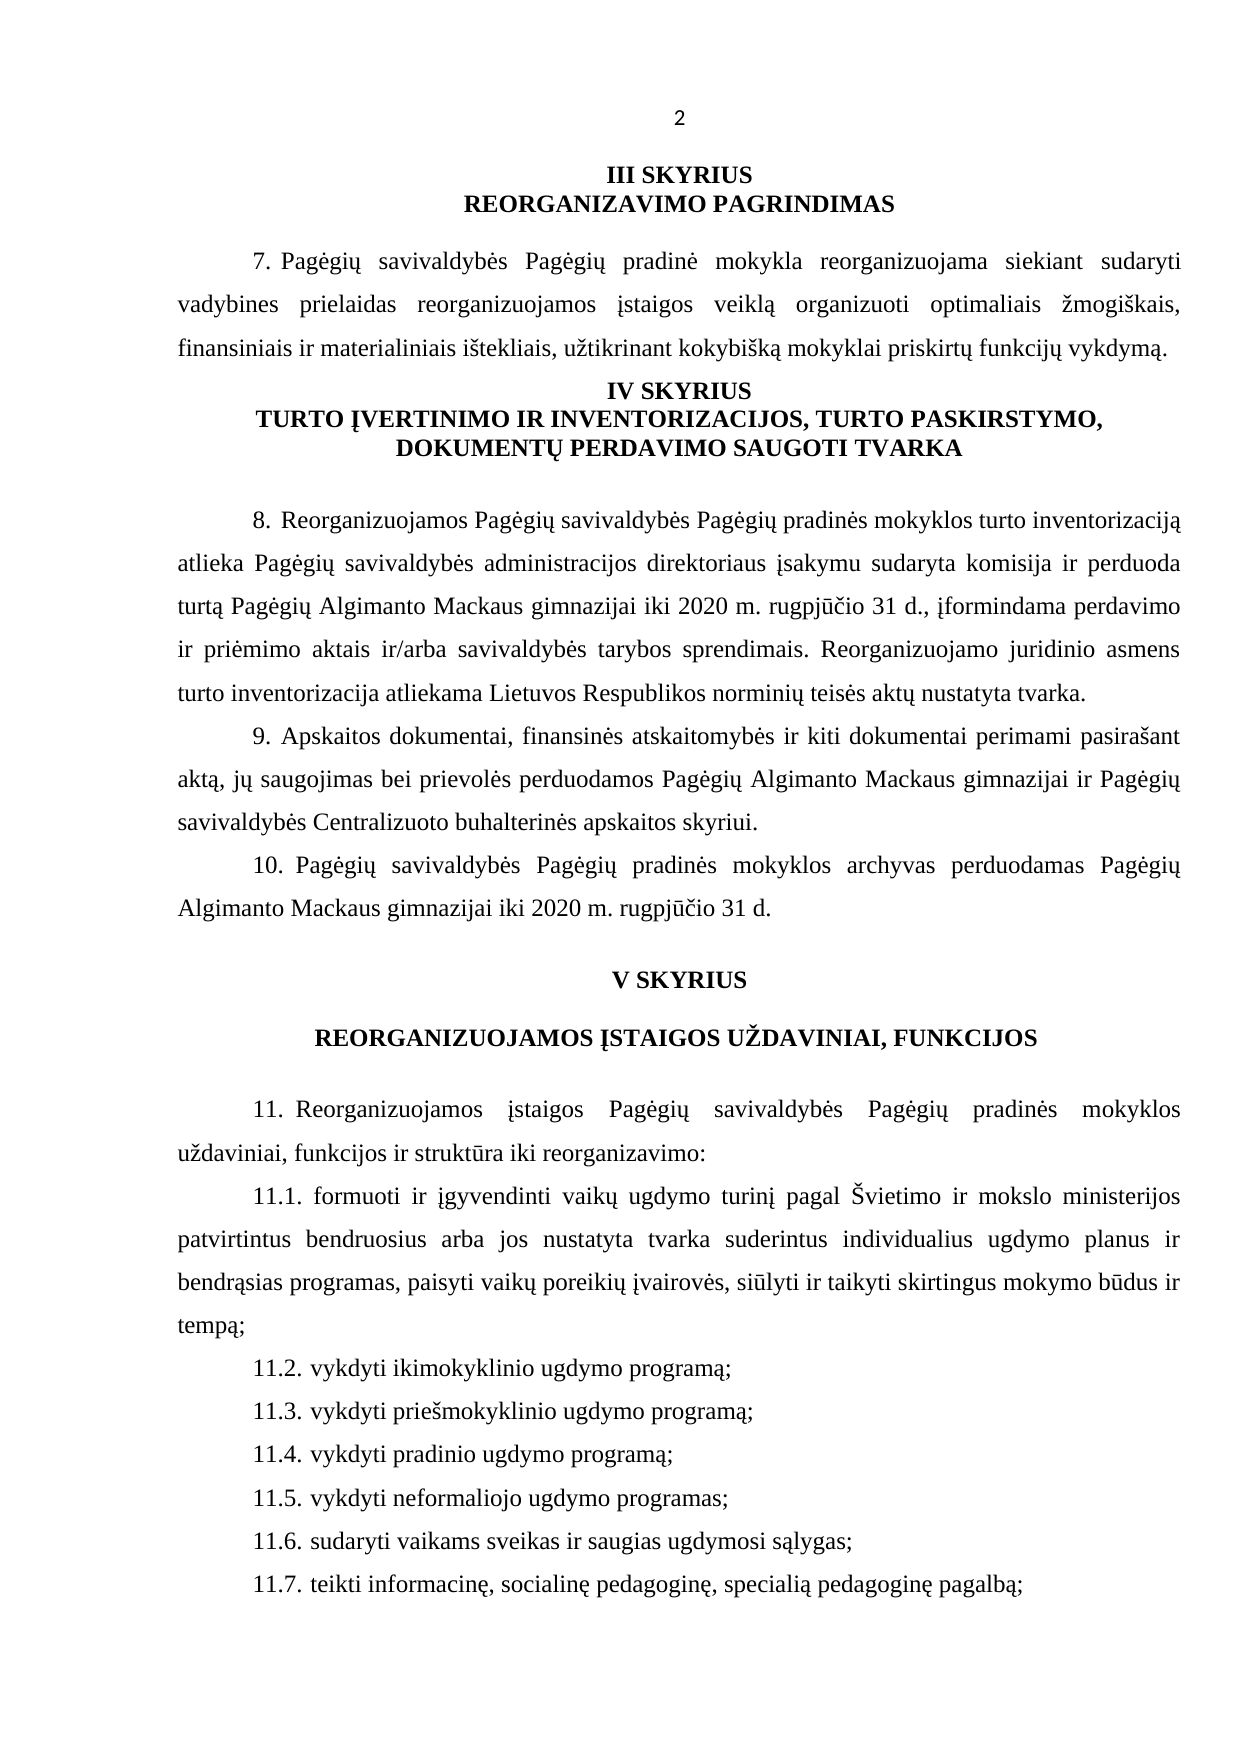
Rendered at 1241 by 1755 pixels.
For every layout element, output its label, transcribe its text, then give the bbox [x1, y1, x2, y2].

text V SKYRIUS [177, 965, 1181, 994]
text III SKYRIUS [177, 160, 1181, 189]
text 11.3. vykdyti priešmokyklinio ugdymo programą; [252, 1396, 1181, 1425]
text TURTO ĮVERTINIMO IR INVENTORIZACIJOS, TURTO PASKIRSTYMO, DOKUMENTŲ PERDAVIMO SAUGOTI TVARKA [177, 404, 1181, 462]
text REORGANIZUOJAMOS ĮSTAIGOS UŽDAVINIAI, FUNKCIJOS [177, 1023, 1181, 1051]
text 10. Pagėgių savivaldybės Pagėgių pradinės mokyklos archyvas perduodamas Pagėgių Algimanto Mackaus gimnazijai iki 2020 m. rugpjūčio 31 d. [177, 850, 1181, 922]
text 11.6. sudaryti vaikams sveikas ir saugias ugdymosi sąlygas; [252, 1526, 1181, 1554]
text 11.5. vykdyti neformaliojo ugdymo programas; [252, 1483, 1181, 1511]
text 11. Reorganizuojamos įstaigos Pagėgių savivaldybės Pagėgių pradinės mokyklos uždaviniai, funkcijos ir struktūra iki reorganizavimo: [177, 1094, 1181, 1166]
text 9. Apskaitos dokumentai, finansinės atskaitomybės ir kiti dokumentai perimami pasirašant aktą, jų saugojimas bei prievolės perduodamos Pagėgių Algimanto Mackaus gimnazijai ir Pagėgių savivaldybės Centralizuoto buhalterinės apskaitos skyriui. [177, 721, 1181, 836]
text 7. Pagėgių savivaldybės Pagėgių pradinė mokykla reorganizuojama siekiant sudaryti vadybines prielaidas reorganizuojamos įstaigos veiklą organizuoti optimaliais žmogiškais, finansiniais ir materialiniais ištekliais, užtikrinant kokybišką mokyklai priskirtų funkcijų vykdymą. [177, 246, 1181, 361]
text IV SKYRIUS [177, 376, 1181, 404]
text REORGANIZAVIMO PAGRINDIMAS [177, 189, 1181, 218]
text 11.4. vykdyti pradinio ugdymo programą; [252, 1439, 1181, 1468]
text 8. Reorganizuojamos Pagėgių savivaldybės Pagėgių pradinės mokyklos turto inventorizaciją atlieka Pagėgių savivaldybės administracijos direktoriaus įsakymu sudaryta komisija ir perduoda turtą Pagėgių Algimanto Mackaus gimnazijai iki 2020 m. rugpjūčio 31 d., įformindama perdavimo ir priėmimo aktais ir/arba savivaldybės tarybos sprendimais. Reorganizuojamo juridinio asmens turto inventorizacija atliekama Lietuvos Respublikos norminių teisės aktų nustatyta tvarka. [177, 505, 1181, 706]
text 11.1. formuoti ir įgyvendinti vaikų ugdymo turinį pagal Švietimo ir mokslo ministerijos patvirtintus bendruosius arba jos nustatyta tvarka suderintus individualius ugdymo planus ir bendrąsias programas, paisyti vaikų poreikių įvairovės, siūlyti ir taikyti skirtingus mokymo būdus ir tempą; [177, 1181, 1181, 1339]
text 11.7. teikti informacinę, socialinę pedagoginę, specialią pedagoginę pagalbą; [252, 1569, 1181, 1598]
text 11.2. vykdyti ikimokyklinio ugdymo programą; [252, 1353, 1181, 1382]
